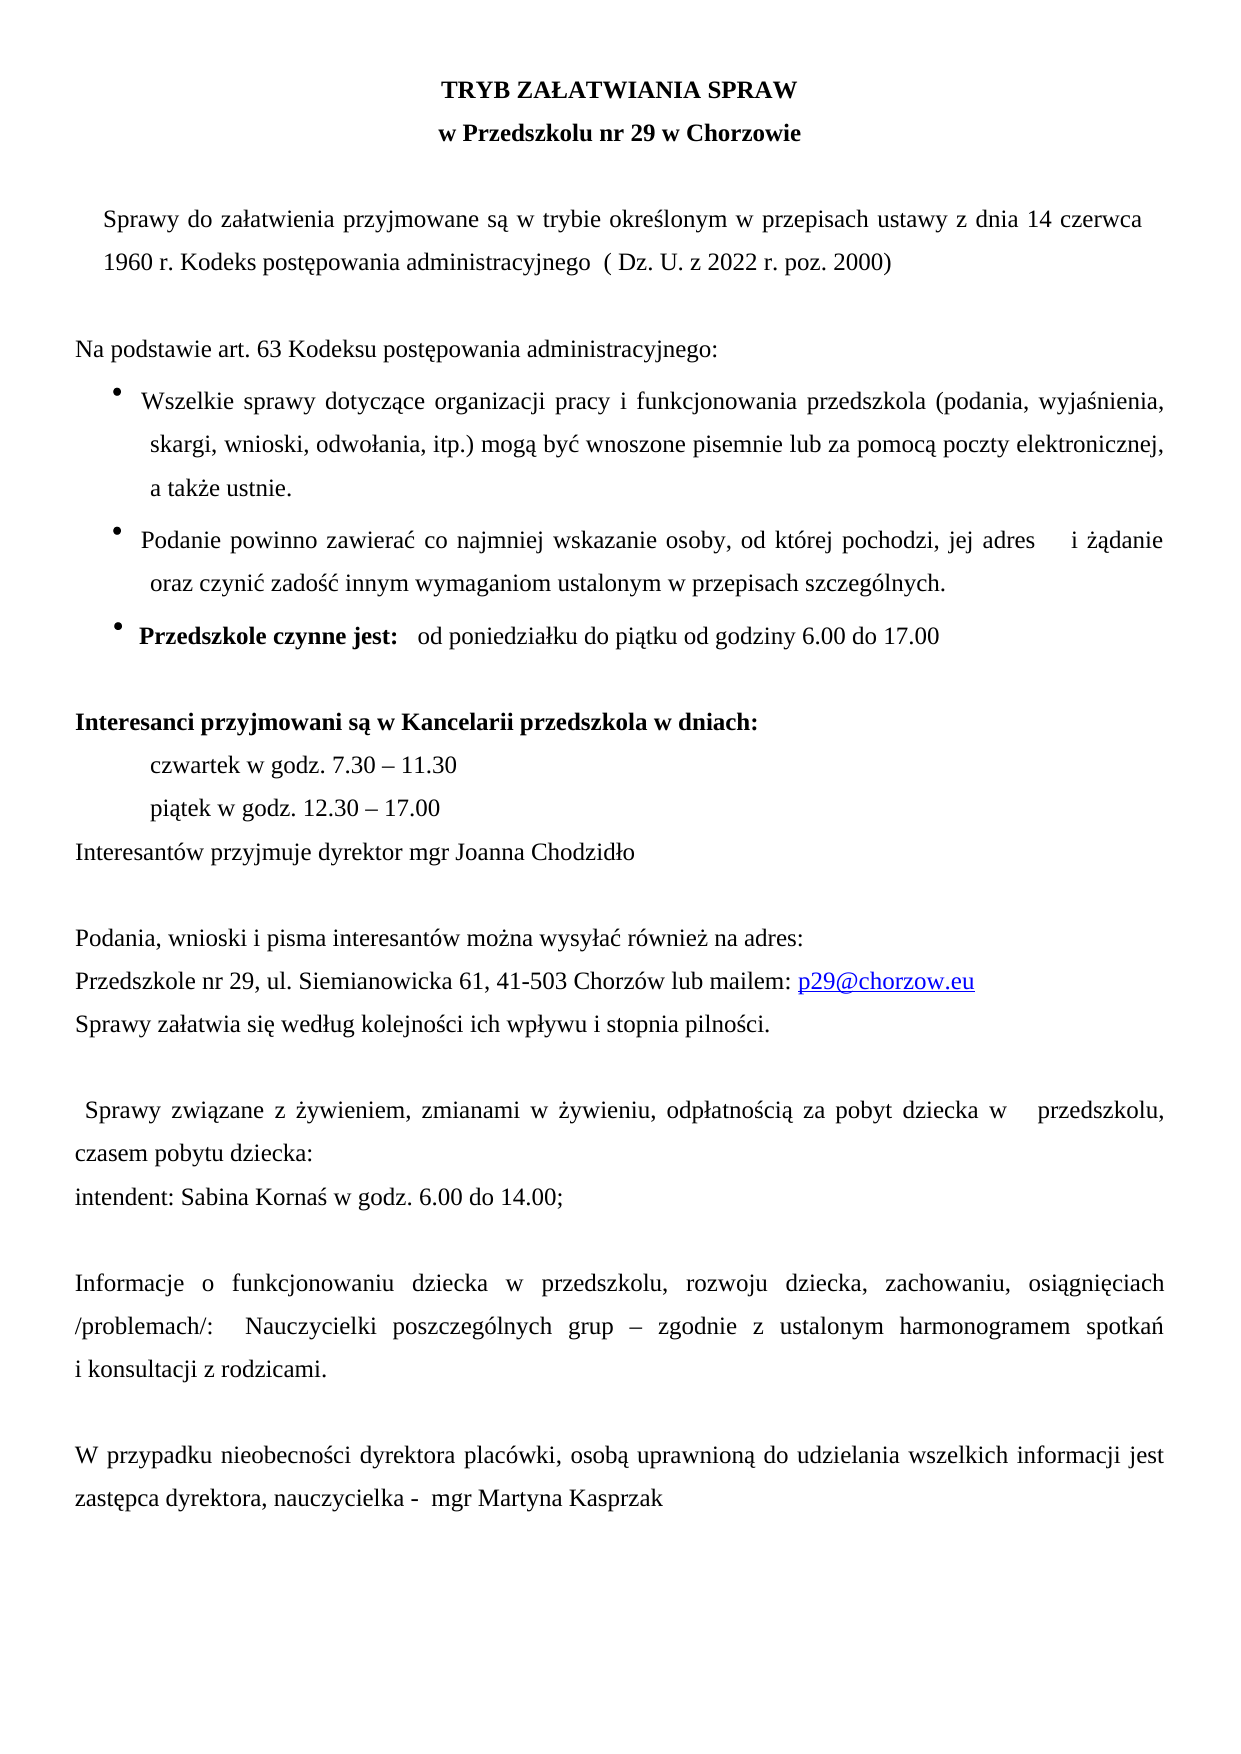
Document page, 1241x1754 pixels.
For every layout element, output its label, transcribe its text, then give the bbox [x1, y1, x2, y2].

text w Przedszkolu nr 29 w Chorzowie [75, 118, 1164, 147]
text Sprawy związane z żywieniem, zmianami w żywieniu, odpłatnością za pobyt dziecka w przedszkolu, czasem pobytu dziecka: [74, 1095, 1165, 1167]
text Przedszkole nr 29, ul. Siemianowicka 61, 41-503 Chorzów lub mailem: p29@chorzow.eu [75, 966, 1165, 995]
text W przypadku nieobecności dyrektora placówki, osobą uprawnioną do udzielania wszelkich informacji jest zastępca dyrektora, nauczycielka - mgr Martyna Kasprzak [74, 1440, 1165, 1512]
text TRYB ZAŁATWIANIA SPRAW [73, 75, 1165, 104]
text Przedszkole czynne jest: od poniedziałku do piątku od godziny 6.00 do 17.00 [113, 611, 1165, 650]
text piątek w godz. 12.30 – 17.00 [150, 793, 1165, 822]
text Podanie powinno zawierać co najmniej wskazanie osoby, od której pochodzi, jej adres i żądanie oraz czynić zadość innym wymaganiom ustalonym w przepisach szczególnych. [112, 516, 1165, 597]
text Sprawy do załatwienia przyjmowane są w trybie określonym w przepisach ustawy z dnia 14 czerwca 1960 r. Kodeks postępowania administracyjnego ( Dz. U. z 2022 r. poz. 2000) [103, 204, 1143, 276]
text Interesantów przyjmuje dyrektor mgr Joanna Chodzidło [75, 837, 1165, 865]
text intendent: Sabina Kornaś w godz. 6.00 do 14.00; [74, 1182, 1165, 1210]
text Podania, wnioski i pisma interesantów można wysyłać również na adres: [75, 923, 1165, 952]
text Na podstawie art. 63 Kodeksu postępowania administracyjnego: [75, 334, 1164, 362]
text czwartek w godz. 7.30 – 11.30 [150, 750, 1165, 779]
text Interesanci przyjmowani są w Kancelarii przedszkola w dniach: [75, 707, 1165, 736]
text Sprawy załatwia się według kolejności ich wpływu i stopnia pilności. [75, 1009, 1165, 1038]
text Wszelkie sprawy dotyczące organizacji pracy i funkcjonowania przedszkola (podania, wyjaśnienia, skargi, wnioski, odwołania, itp.) mogą być wnoszone pisemnie lub za pomocą poczty elektronicznej, a także ustnie. [112, 377, 1165, 501]
text Informacje o funkcjonowaniu dziecka w przedszkolu, rozwoju dziecka, zachowaniu, osiągnięciach /problemach/: Nauczycielki poszczególnych grup – zgodnie z ustalonym harmonogramem spotkań i konsultacji z rodzicami. [74, 1268, 1165, 1383]
